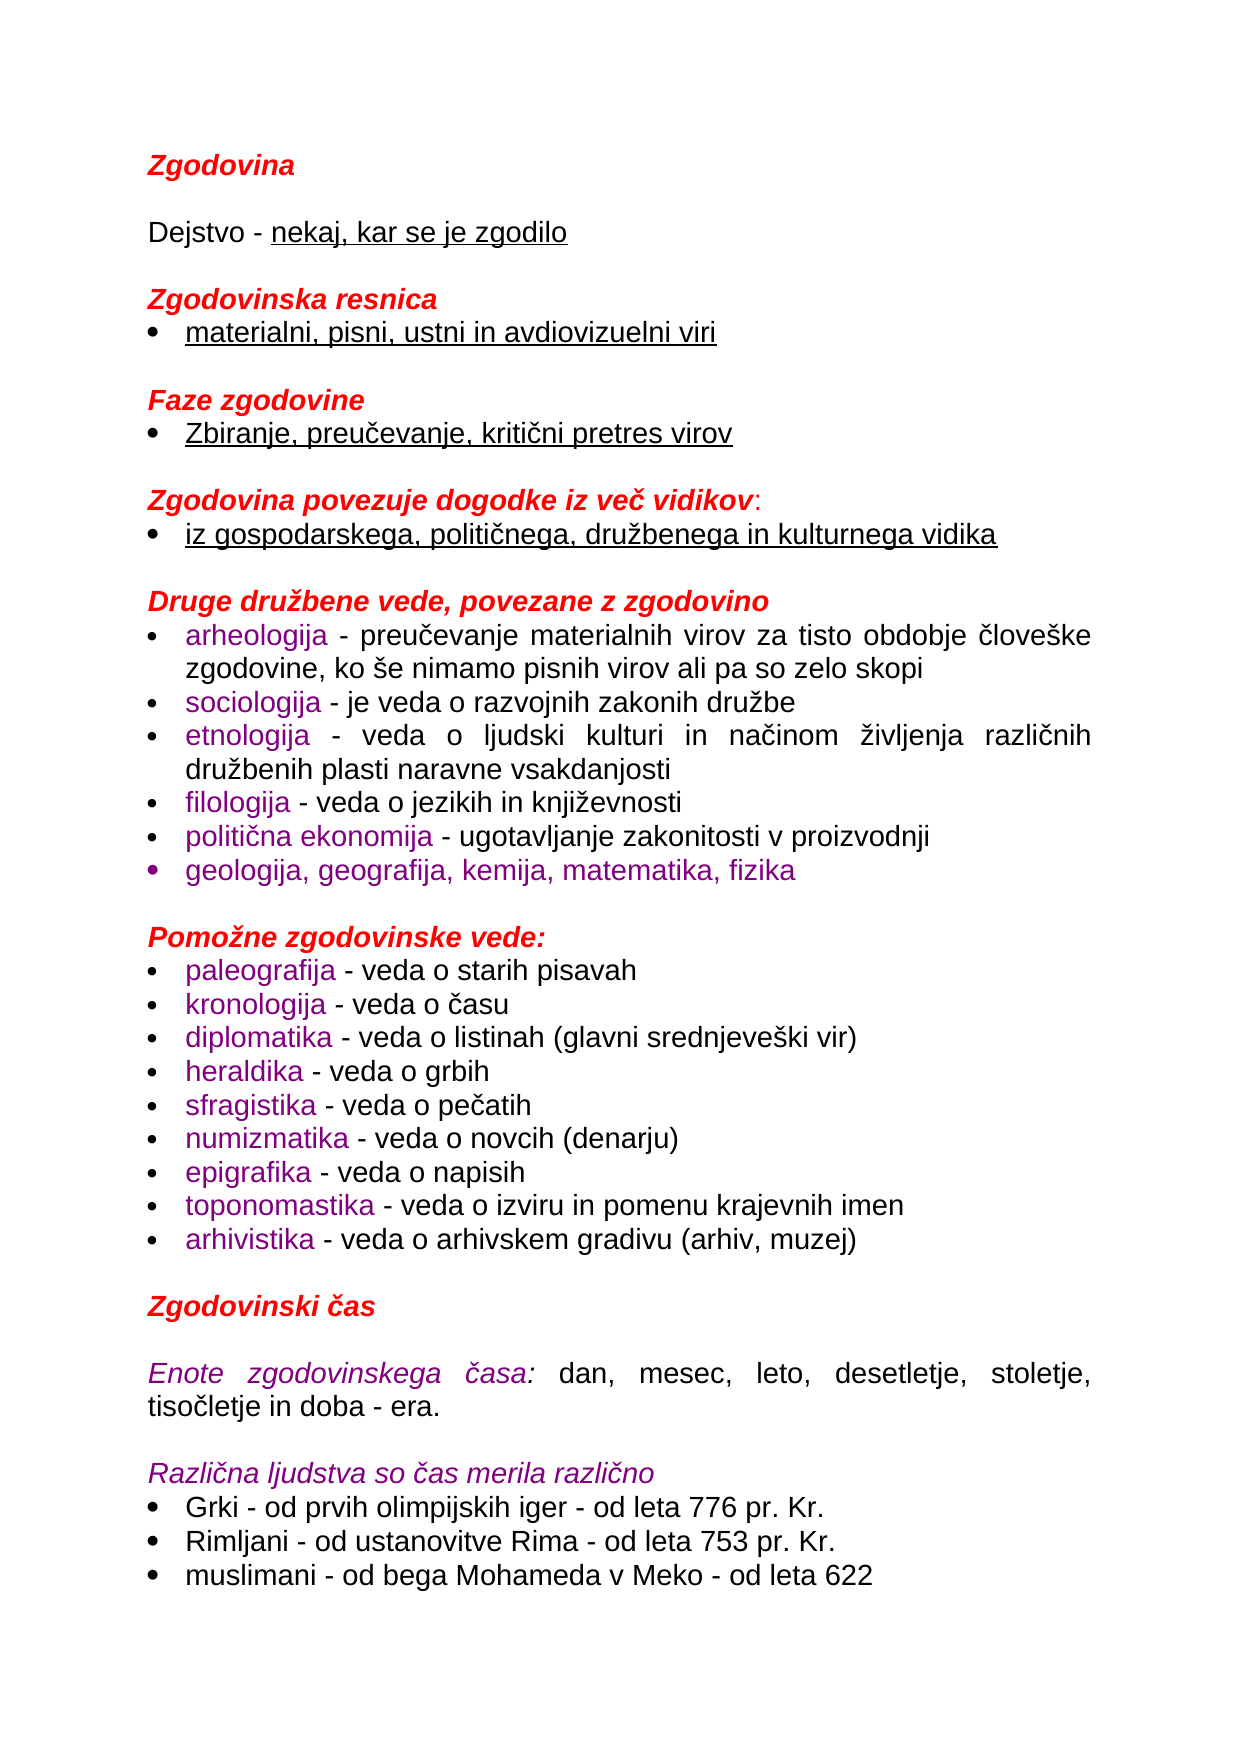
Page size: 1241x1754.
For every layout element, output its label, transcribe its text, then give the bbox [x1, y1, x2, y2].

list heraldika - veda o grbih [148, 1054, 1093, 1088]
list toponomastika - veda o izviru in pomenu krajevnih imen [148, 1188, 1093, 1222]
list iz gospodarskega, političnega, družbenega in kulturnega vidika [148, 517, 1093, 551]
list Rimljani - od ustanovitve Rima - od leta 753 pr. Kr. [148, 1524, 1093, 1558]
text Zgodovinska resnica [148, 282, 1093, 315]
text Zgodovina [148, 148, 1093, 181]
list etnologija - veda o ljudski kulturi in načinom življenja različnih družbenih plasti naravne vsakdanjosti [148, 718, 1093, 786]
text Faze zgodovine [148, 383, 1093, 416]
text Dejstvo - nekaj, kar se je zgodilo [148, 215, 1093, 248]
list Zbiranje, preučevanje, kritični pretres virov [148, 416, 1093, 450]
list paleografija - veda o starih pisavah [148, 953, 1093, 987]
text Druge družbene vede, povezane z zgodovino [148, 584, 1093, 618]
list epigrafika - veda o napisih [148, 1155, 1093, 1188]
list numizmatika - veda o novcih (denarju) [148, 1121, 1093, 1155]
list politična ekonomija - ugotavljanje zakonitosti v proizvodnji [148, 819, 1093, 853]
text Različna ljudstva so čas merila različno [148, 1457, 1093, 1490]
list kronologija - veda o času [148, 987, 1093, 1021]
list filologija - veda o jezikih in književnosti [148, 786, 1093, 819]
text Enote zgodovinskega časa: dan, mesec, leto, desetletje, stoletje, tisočletje in doba - era. [148, 1356, 1093, 1423]
list materialni, pisni, ustni in avdiovizuelni viri [148, 315, 1093, 349]
text Pomožne zgodovinske vede: [148, 920, 1093, 953]
list sociologija - je veda o razvojnih zakonih družbe [148, 685, 1093, 718]
list Grki - od prvih olimpijskih iger - od leta 776 pr. Kr. [148, 1490, 1093, 1524]
list arhivistika - veda o arhivskem gradivu (arhiv, muzej) [148, 1222, 1093, 1255]
text Zgodovina povezuje dogodke iz več vidikov: [148, 483, 1093, 517]
list arheologija - preučevanje materialnih virov za tisto obdobje človeške zgodovine, ko še nimamo pisnih virov ali pa so zelo skopi [148, 618, 1093, 685]
list diplomatika - veda o listinah (glavni srednjeveški vir) [148, 1021, 1093, 1054]
list muslimani - od bega Mohameda v Meko - od leta 622 [148, 1558, 1093, 1591]
text Zgodovinski čas [148, 1289, 1093, 1322]
list sfragistika - veda o pečatih [148, 1088, 1093, 1121]
list geologija, geografija, kemija, matematika, fizika [148, 853, 1093, 886]
